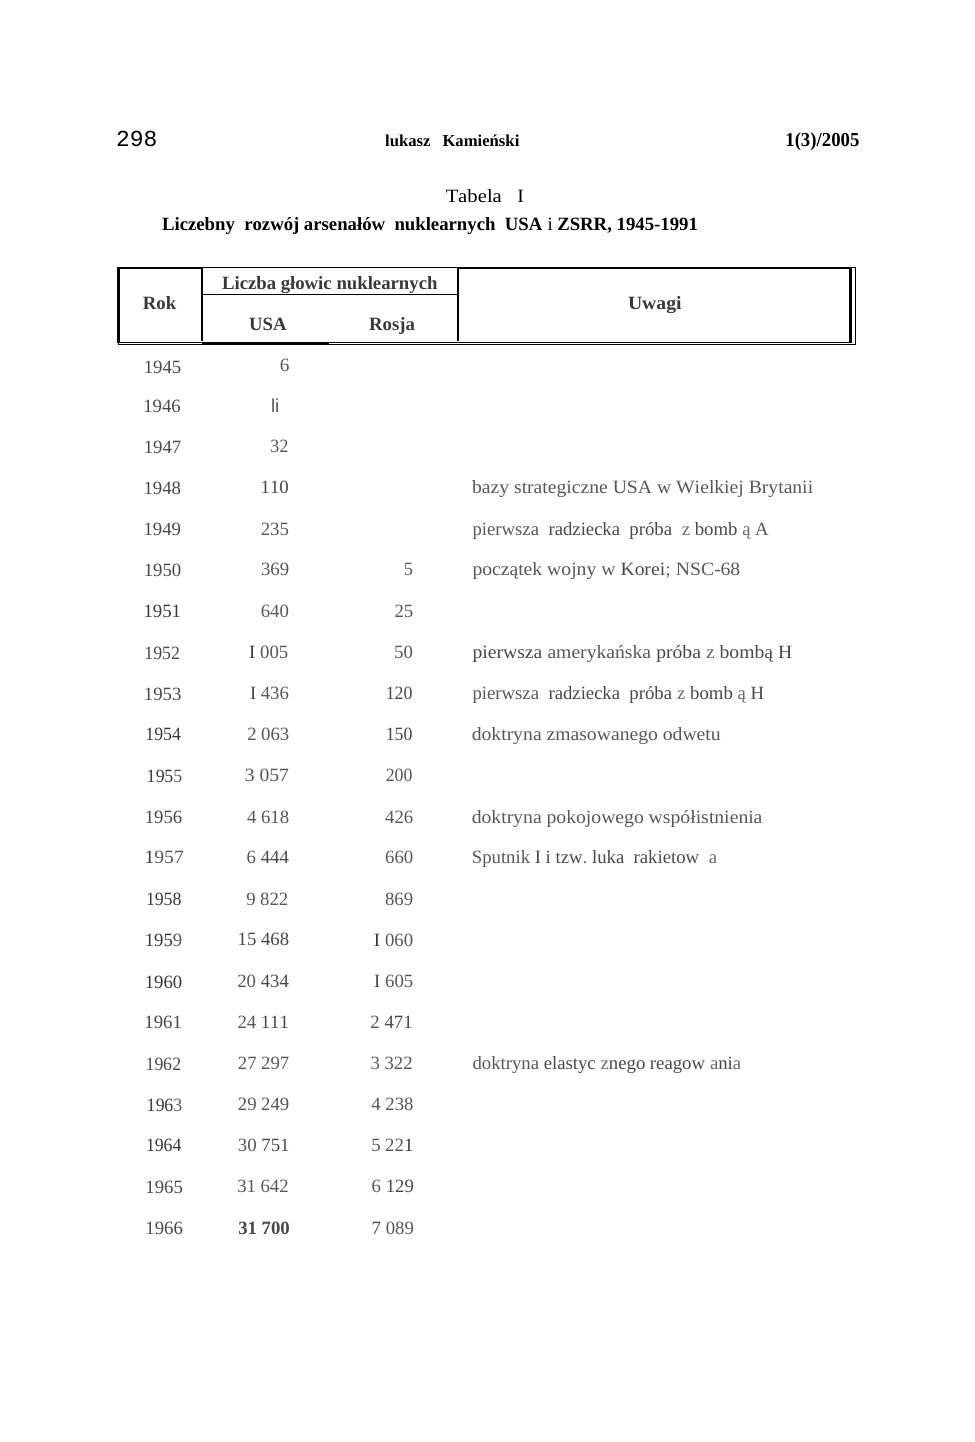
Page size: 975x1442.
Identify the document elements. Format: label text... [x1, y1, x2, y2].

table_cell 25 [329, 591, 462, 632]
table_cell 235 [202, 509, 329, 549]
table_cell 2 471 [329, 1002, 462, 1043]
table_cell I 060 [329, 919, 462, 961]
table_cell 15 468 [202, 919, 329, 961]
table_cell [462, 1002, 853, 1043]
table_cell 1953 [120, 673, 202, 714]
table_cell 9 822 [202, 878, 329, 919]
table_cell 5 [329, 549, 462, 591]
table_cell 32 [202, 426, 329, 467]
table_cell [462, 919, 853, 961]
table_cell 1948 [120, 467, 202, 508]
table_cell 1963 [120, 1084, 202, 1125]
table_cell 20 434 [202, 961, 329, 1002]
table_header Uwagi [459, 269, 849, 341]
table_cell bazy strategiczne USA w Wielkiej Brytanii [462, 467, 853, 508]
table_cell początek wojny w Korei; NSC-68 [462, 549, 853, 591]
table_cell 1964 [120, 1125, 202, 1166]
table_cell [462, 961, 853, 1002]
table_cell 50 [329, 632, 462, 673]
table_cell I 605 [329, 961, 462, 1002]
table_cell 6 129 [329, 1166, 462, 1207]
table_cell pierwsza amerykańska próba z bombą H [462, 632, 853, 673]
table_cell 1956 [120, 796, 202, 837]
table_cell 1960 [120, 961, 202, 1002]
table_cell USA Rosja [203, 295, 457, 341]
table_cell 120 [329, 673, 462, 714]
table_cell [462, 1166, 853, 1207]
table_cell 31 642 [202, 1166, 329, 1207]
table_cell 1952 [120, 632, 202, 673]
table_cell 1954 [120, 714, 202, 755]
table_cell doktryna zmasowanego odwetu [462, 714, 853, 755]
table_cell 640 [202, 591, 329, 632]
table_cell 3 322 [329, 1043, 462, 1084]
table_cell 869 [329, 878, 462, 919]
table_header [329, 345, 853, 467]
table_cell 5 221 [329, 1125, 462, 1166]
table_cell 6 [202, 345, 329, 385]
table_cell 150 [329, 714, 462, 755]
table_cell 1955 [120, 755, 202, 796]
table_cell pierwsza radziecka próba z bomb ą H [462, 673, 853, 714]
table_cell [462, 755, 853, 796]
table_cell 27 297 [202, 1043, 329, 1084]
table_cell 24 111 [202, 1002, 329, 1043]
table_cell 1949 [120, 509, 202, 549]
table_cell 4 238 [329, 1084, 462, 1125]
table_cell 1965 [120, 1166, 202, 1207]
table_cell 1959 [120, 919, 202, 961]
table_cell [462, 1084, 853, 1125]
table_cell doktryna elastyc znego reagow ania [462, 1043, 853, 1084]
table_cell 1966 [120, 1208, 202, 1239]
text 298 lukasz Kamieński 1(3)/2005 [116, 127, 867, 153]
table_cell [462, 1208, 853, 1239]
table_cell 31 700 [202, 1208, 329, 1239]
table_cell pierwsza radziecka próba z bomb ą A [462, 509, 853, 549]
table_cell 200 [329, 755, 462, 796]
table_cell [462, 1125, 853, 1166]
table_cell 426 [329, 796, 462, 837]
table_cell 3 057 [202, 755, 329, 796]
table_cell [329, 467, 462, 508]
table_cell 6 444 [202, 837, 329, 878]
table_cell 1945 [120, 345, 202, 385]
table_cell li [202, 385, 329, 426]
table_cell 369 [202, 549, 329, 591]
table_header Rok [120, 269, 201, 341]
table_cell [462, 878, 853, 919]
table_cell 30 751 [202, 1125, 329, 1166]
table_cell 1950 [120, 549, 202, 591]
table_cell 110 [202, 467, 329, 508]
table_cell [329, 509, 462, 549]
table_cell 1962 [120, 1043, 202, 1084]
table_cell 1947 [120, 426, 202, 467]
table_cell 1961 [120, 1002, 202, 1043]
table_cell 7 089 [329, 1208, 462, 1239]
table_cell [462, 591, 853, 632]
table_cell 1951 [120, 591, 202, 632]
table_cell 1957 [120, 837, 202, 878]
table_cell Sputnik I i tzw. luka rakietow a [462, 837, 853, 878]
text Liczebny rozwój arsenałów nuklearnych USA i ZSRR, 1945-1991 [104, 213, 755, 235]
table_cell 4 618 [202, 796, 329, 837]
table_cell 2 063 [202, 714, 329, 755]
table_header Liczba głowic nuklearnych [203, 268, 457, 293]
text Tabela I [214, 185, 755, 207]
table_cell I 436 [202, 673, 329, 714]
table_cell 1958 [120, 878, 202, 919]
table_cell 1946 [120, 385, 202, 426]
table_cell I 005 [202, 632, 329, 673]
table_cell doktryna pokojowego współistnienia [462, 796, 853, 837]
table_cell 660 [329, 837, 462, 878]
table_cell 29 249 [202, 1084, 329, 1125]
